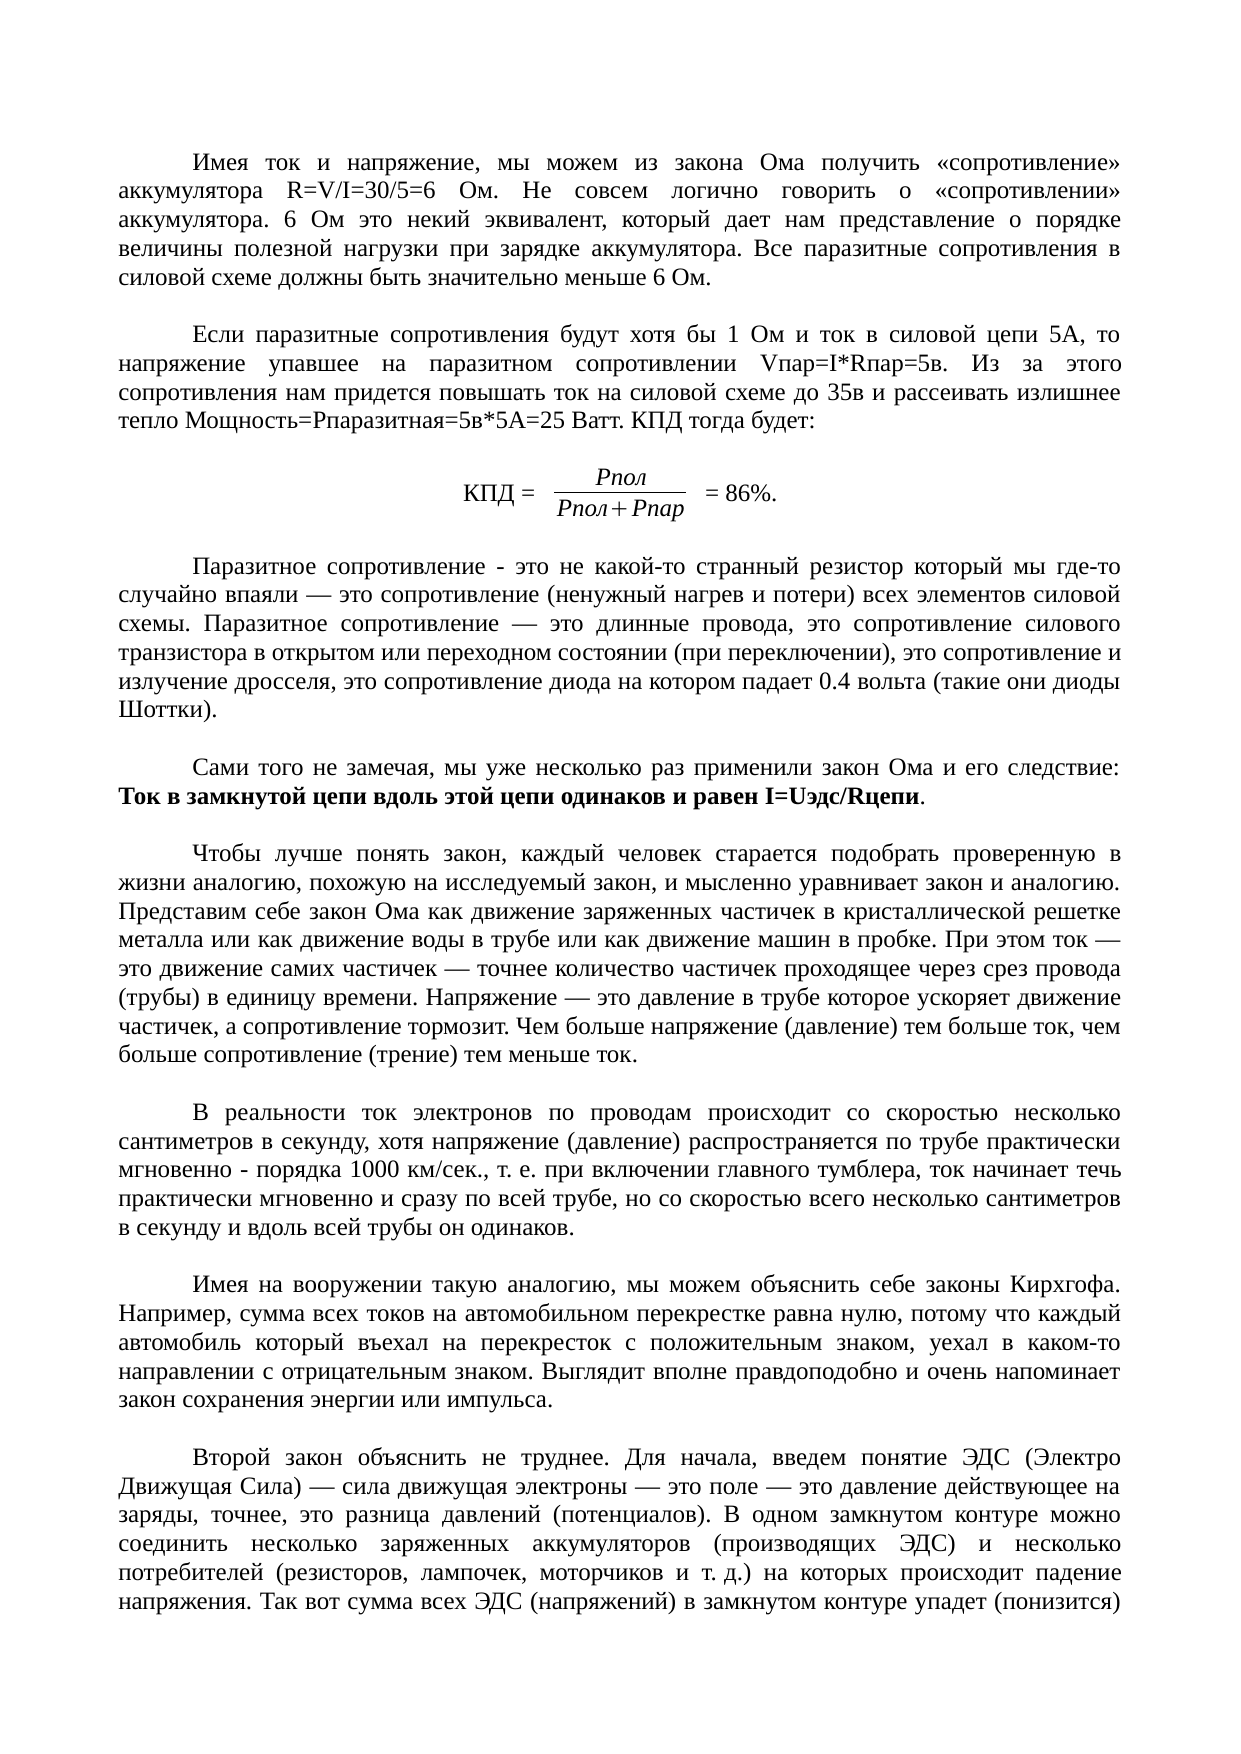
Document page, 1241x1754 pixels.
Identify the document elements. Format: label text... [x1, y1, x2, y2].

text Имея ток и напряжение, мы можем из закона Ома получить «сопротивление» аккумулятора R=V/I=30/5=6 Ом. Не совсем логично говорить о «сопротивлении» аккумулятора. 6 Ом это некий эквивалент, который дает нам представление о порядке величины полезной нагрузки при зарядке аккумулятора. Все паразитные сопротивления в силовой схеме должны быть значительно меньше 6 Ом. [118, 147, 1122, 291]
text КПД == 86%. [118, 463, 1122, 522]
text Если паразитные сопротивления будут хотя бы 1 Ом и ток в силовой цепи 5А, то напряжение упавшее на паразитном сопротивлении Vпар=I*Rпар=5в. Из за этого сопротивления нам придется повышать ток на силовой схеме до 35в и рассеивать излишнее тепло Мощность=Pпаразитная=5в*5А=25 Ватт. КПД тогда будет: [118, 319, 1122, 434]
text Чтобы лучше понять закон, каждый человек старается подобрать проверенную в жизни аналогию, похожую на исследуемый закон, и мысленно уравнивает закон и аналогию. Представим себе закон Ома как движение заряженных частичек в кристаллической решетке металла или как движение воды в трубе или как движение машин в пробке. При этом ток — это движение самих частичек — точнее количество частичек проходящее через срез провода (трубы) в единицу времени. Напряжение — это давление в трубе которое ускоряет движение частичек, а сопротивление тормозит. Чем больше напряжение (давление) тем больше ток, чем больше сопротивление (трение) тем меньше ток. [118, 838, 1122, 1068]
text В реальности ток электронов по проводам происходит со скоростью несколько сантиметров в секунду, хотя напряжение (давление) распространяется по трубе практически мгновенно - порядка 1000 км/сек., т. е. при включении главного тумблера, ток начинает течь практически мгновенно и сразу по всей трубе, но со скоростью всего несколько сантиметров в секунду и вдоль всей трубы он одинаков. [118, 1097, 1122, 1241]
text Паразитное сопротивление - это не какой-то странный резистор который мы где-то случайно впаяли — это сопротивление (ненужный нагрев и потери) всех элементов силовой схемы. Паразитное сопротивление — это длинные провода, это сопротивление силового транзистора в открытом или переходном состоянии (при переключении), это сопротивление и излучение дросселя, это сопротивление диода на котором падает 0.4 вольта (такие они диоды Шоттки). [118, 551, 1122, 723]
text Имея на вооружении такую аналогию, мы можем объяснить себе законы Кирхгофа. Например, сумма всех токов на автомобильном перекрестке равна нулю, потому что каждый автомобиль который въехал на перекресток с положительным знаком, уехал в каком-то направлении с отрицательным знаком. Выглядит вполне правдоподобно и очень напоминает закон сохранения энергии или импульса. [118, 1269, 1122, 1413]
text Сами того не замечая, мы уже несколько раз применили закон Ома и его следствие: Ток в замкнутой цепи вдоль этой цепи одинаков и равен I=Uэдс/Rцепи. [118, 752, 1122, 809]
text Второй закон объяснить не труднее. Для начала, введем понятие ЭДС (Электро Движущая Сила) — сила движущая электроны — это поле — это давление действующее на заряды, точнее, это разница давлений (потенциалов). В одном замкнутом контуре можно соединить несколько заряженных аккумуляторов (производящих ЭДС) и несколько потребителей (резисторов, лампочек, моторчиков и т. д.) на которых происходит падение напряжения. Так вот сумма всех ЭДС (напряжений) в замкнутом контуре упадет (понизится) [118, 1442, 1122, 1614]
